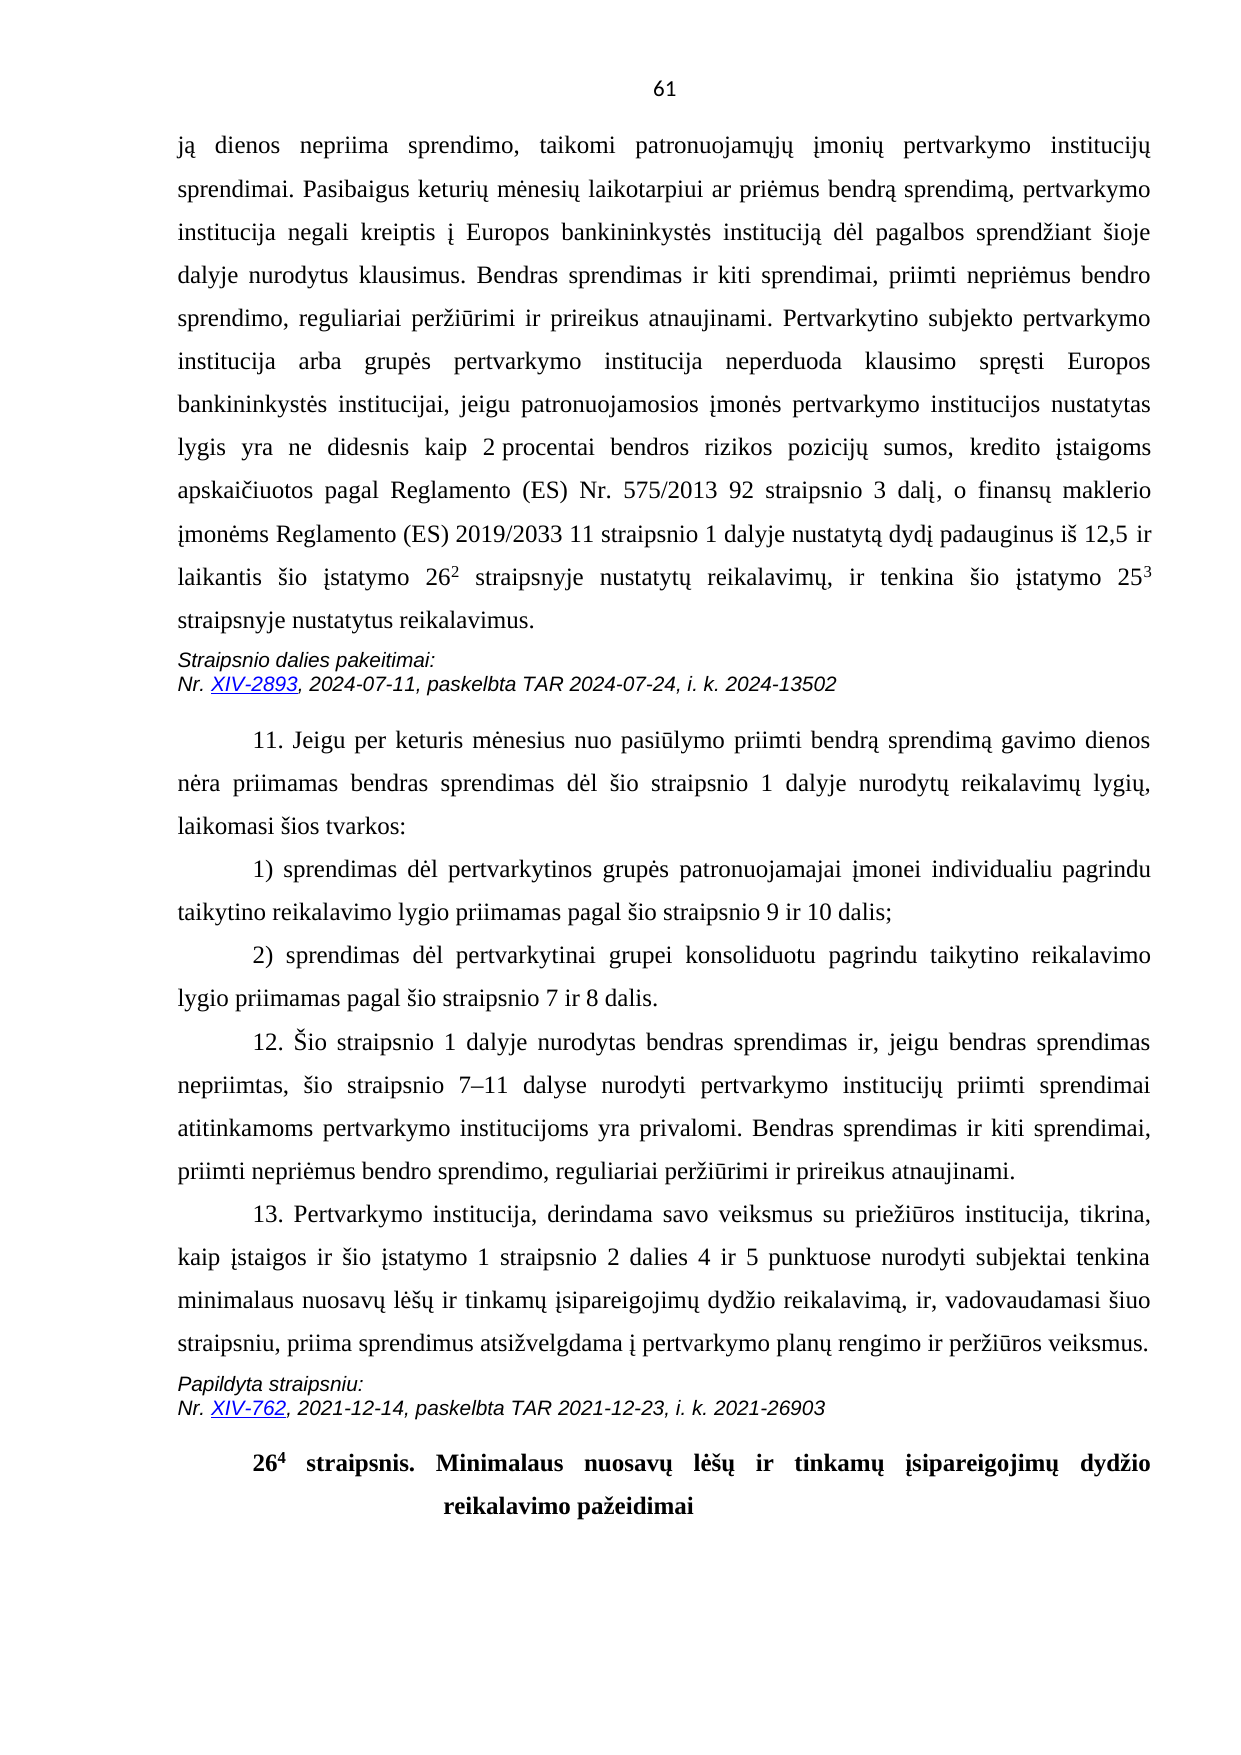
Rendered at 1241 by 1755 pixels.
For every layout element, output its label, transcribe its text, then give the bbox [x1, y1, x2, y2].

text ją dienos nepriima sprendimo, taikomi patronuojamųjų įmonių pertvarkymo institucijų sprendimai. Pasibaigus keturių mėnesių laikotarpiui ar priėmus bendrą sprendimą, pertvarkymo institucija negali kreiptis į Europos bankininkystės instituciją dėl pagalbos sprendžiant šioje dalyje nurodytus klausimus. Bendras sprendimas ir kiti sprendimai, priimti nepriėmus bendro sprendimo, reguliariai peržiūrimi ir prireikus atnaujinami. Pertvarkytino subjekto pertvarkymo institucija arba grupės pertvarkymo institucija neperduoda klausimo spręsti Europos bankininkystės institucijai, jeigu patronuojamosios įmonės pertvarkymo institucijos nustatytas lygis yra ne didesnis kaip 2 procentai bendros rizikos pozicijų sumos, kredito įstaigoms apskaičiuotos pagal Reglamento (ES) Nr. 575/2013 92 straipsnio 3 dalį, o finansų maklerio įmonėms Reglamento (ES) 2019/2033 11 straipsnio 1 dalyje nustatytą dydį padauginus iš 12,5 ir laikantis šio įstatymo 262 straipsnyje nustatytų reikalavimų, ir tenkina šio įstatymo 253 straipsnyje nustatytus reikalavimus. [177, 131, 1152, 634]
text Straipsnio dalies pakeitimai: [177, 648, 1152, 672]
text 11. Jeigu per keturis mėnesius nuo pasiūlymo priimti bendrą sprendimą gavimo dienos nėra priimamas bendras sprendimas dėl šio straipsnio 1 dalyje nurodytų reikalavimų lygių, laikomasi šios tvarkos: [177, 725, 1152, 840]
text Nr. XIV-762, 2021-12-14, paskelbta TAR 2021-12-23, i. k. 2021-26903 [177, 1396, 1152, 1419]
text 2) sprendimas dėl pertvarkytinai grupei konsoliduotu pagrindu taikytino reikalavimo lygio priimamas pagal šio straipsnio 7 ir 8 dalis. [177, 940, 1152, 1012]
text 12. Šio straipsnio 1 dalyje nurodytas bendras sprendimas ir, jeigu bendras sprendimas nepriimtas, šio straipsnio 7–11 dalyse nurodyti pertvarkymo institucijų priimti sprendimai atitinkamoms pertvarkymo institucijoms yra privalomi. Bendras sprendimas ir kiti sprendimai, priimti nepriėmus bendro sprendimo, reguliariai peržiūrimi ir prireikus atnaujinami. [177, 1027, 1152, 1185]
text Papildyta straipsniu: [177, 1372, 1152, 1396]
text 13. Pertvarkymo institucija, derindama savo veiksmus su priežiūros institucija, tikrina, kaip įstaigos ir šio įstatymo 1 straipsnio 2 dalies 4 ir 5 punktuose nurodyti subjektai tenkina minimalaus nuosavų lėšų ir tinkamų įsipareigojimų dydžio reikalavimą, ir, vadovaudamasi šiuo straipsniu, priima sprendimus atsižvelgdama į pertvarkymo planų rengimo ir peržiūros veiksmus. [177, 1199, 1152, 1357]
text Nr. XIV-2893, 2024-07-11, paskelbta TAR 2024-07-24, i. k. 2024-13502 [177, 672, 1152, 696]
text 1) sprendimas dėl pertvarkytinos grupės patronuojamajai įmonei individualiu pagrindu taikytino reikalavimo lygio priimamas pagal šio straipsnio 9 ir 10 dalis; [177, 854, 1152, 926]
text 264 straipsnis. Minimalaus nuosavų lėšų ir tinkamų įsipareigojimų dydžio reikalavimo pažeidimai [252, 1448, 1152, 1520]
